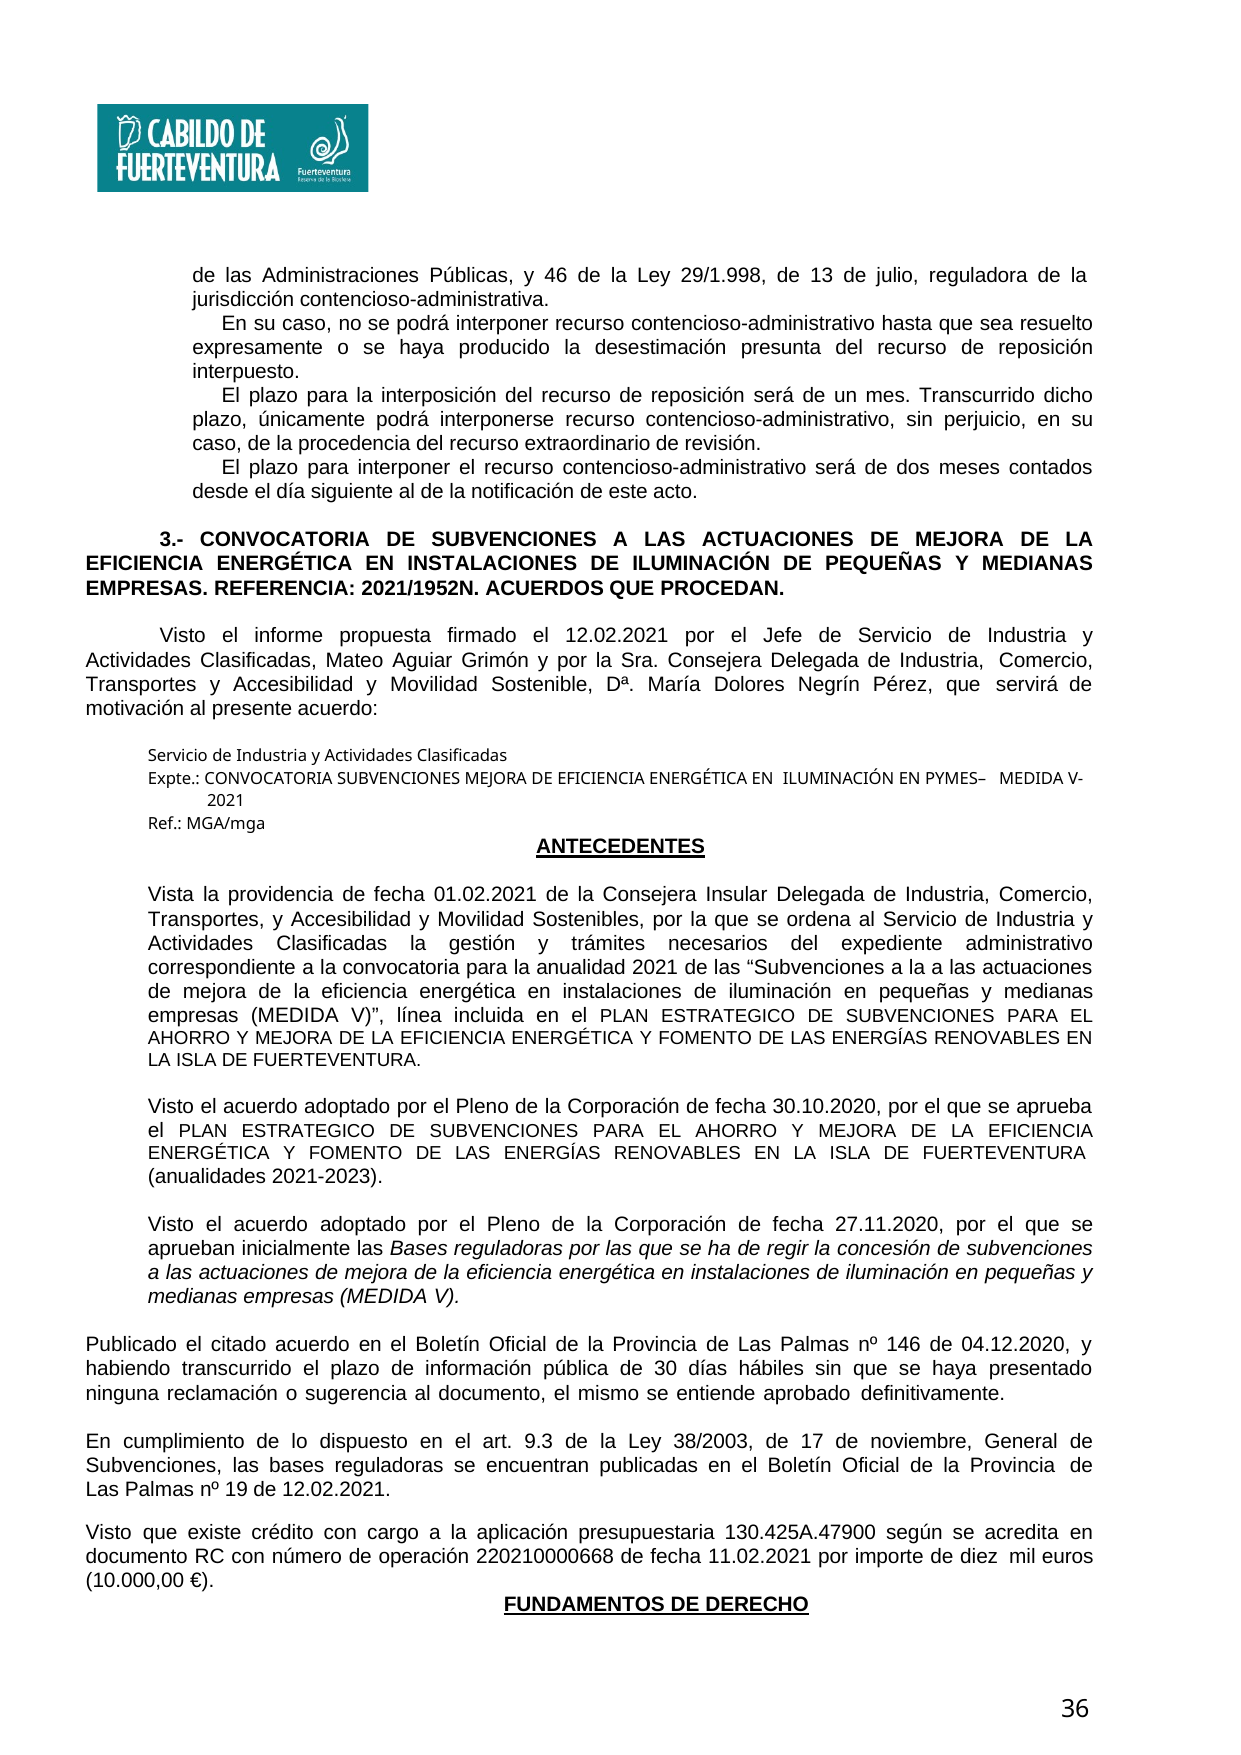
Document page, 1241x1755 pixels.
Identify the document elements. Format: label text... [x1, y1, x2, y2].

text Visto que existe crédito con cargo a la aplicación presupuestaria 130.425A.47900 según se acredita en documento RC con número de operación 220210000668 de fecha 11.02.2021 por importe de diez mil euros (10.000,00 €). [85, 1520, 1093, 1592]
text Visto el informe propuesta firmado el 12.02.2021 por el Jefe de Servicio de Industria y Actividades Clasificadas, Mateo Aguiar Grimón y por la Sra. Consejera Delegada de Industria, Comercio, Transportes y Accesibilidad y Movilidad Sostenible, Dª. María Dolores Negrín Pérez, que servirá de motivación al presente acuerdo: [85, 623, 1093, 720]
subtitle 3.- CONVOCATORIA DE SUBVENCIONES A LAS ACTUACIONES DE MEJORA DE LA EFICIENCIA ENERGÉTICA EN INSTALACIONES DE ILUMINACIÓN DE PEQUEÑAS Y MEDIANAS EMPRESAS. REFERENCIA: 2021/1952N. ACUERDOS QUE PROCEDAN. [85, 527, 1093, 599]
text (anualidades 2021-2023). [148, 1164, 1105, 1188]
text En cumplimiento de lo dispuesto en el art. 9.3 de la Ley 38/2003, de 17 de noviembre, General de Subvenciones, las bases reguladoras se encuentran publicadas en el Boletín Oficial de la Provincia de Las Palmas nº 19 de 12.02.2021. [85, 1428, 1093, 1501]
text Visto el acuerdo adoptado por el Pleno de la Corporación de fecha 30.10.2020, por el que se aprueba el PLAN ESTRATEGICO DE SUBVENCIONES PARA EL AHORRO Y MEJORA DE LA EFICIENCIA ENERGÉTICA Y FOMENTO DE LAS ENERGÍAS RENOVABLES EN LA ISLA DE FUERTEVENTURA [148, 1094, 1093, 1164]
subtitle ANTECEDENTES [488, 834, 753, 858]
text En su caso, no se podrá interponer recurso contencioso-administrativo hasta que sea resuelto expresamente o se haya producido la desestimación presunta del recurso de reposición interpuesto. [192, 311, 1093, 383]
text Vista la providencia de fecha 01.02.2021 de la Consejera Insular Delegada de Industria, Comercio, Transportes, y Accesibilidad y Movilidad Sostenibles, por la que se ordena al Servicio de Industria y Actividades Clasificadas la gestión y trámites necesarios del expediente administrativo correspondiente a la convocatoria para la anualidad 2021 de las “Subvenciones a la a las actuaciones de mejora de la eficiencia energética en instalaciones de iluminación en pequeñas y medianas empresas (MEDIDA V)”, línea incluida en el PLAN ESTRATEGICO DE SUBVENCIONES PARA EL AHORRO Y MEJORA DE LA EFICIENCIA ENERGÉTICA Y FOMENTO DE LAS ENERGÍAS RENOVABLES EN LA ISLA DE FUERTEVENTURA. [148, 882, 1093, 1070]
text Servicio de Industria y Actividades Clasificadas [148, 743, 1105, 766]
text El plazo para interponer el recurso contencioso-administrativo será de dos meses contados desde el día siguiente al de la notificación de este acto. [192, 455, 1093, 503]
subtitle FUNDAMENTOS DE DERECHO [503, 1592, 1105, 1616]
text Publicado el citado acuerdo en el Boletín Oficial de la Provincia de Las Palmas nº 146 de 04.12.2020, y habiendo transcurrido el plazo de información pública de 30 días hábiles sin que se haya presentado ninguna reclamación o sugerencia al documento, el mismo se entiende aprobado definitivamente. [85, 1332, 1093, 1404]
text de las Administraciones Públicas, y 46 de la Ley 29/1.998, de 13 de julio, reguladora de la jurisdicción contencioso-administrativa. [192, 262, 1093, 311]
text El plazo para la interposición del recurso de reposición será de un mes. Transcurrido dicho plazo, únicamente podrá interponerse recurso contencioso-administrativo, sin perjuicio, en su caso, de la procedencia del recurso extraordinario de revisión. [192, 383, 1093, 455]
text Expte.: CONVOCATORIA SUBVENCIONES MEJORA DE EFICIENCIA ENERGÉTICA EN ILUMINACIÓN EN PYMES– MEDIDA V-2021 [148, 766, 1093, 812]
text Visto el acuerdo adoptado por el Pleno de la Corporación de fecha 27.11.2020, por el que se aprueban inicialmente las Bases reguladoras por las que se ha de regir la concesión de subvenciones a las actuaciones de mejora de la eficiencia energética en instalaciones de iluminación en pequeñas y medianas empresas (MEDIDA V). [148, 1212, 1093, 1308]
text Ref.: MGA/mga [148, 812, 1105, 834]
